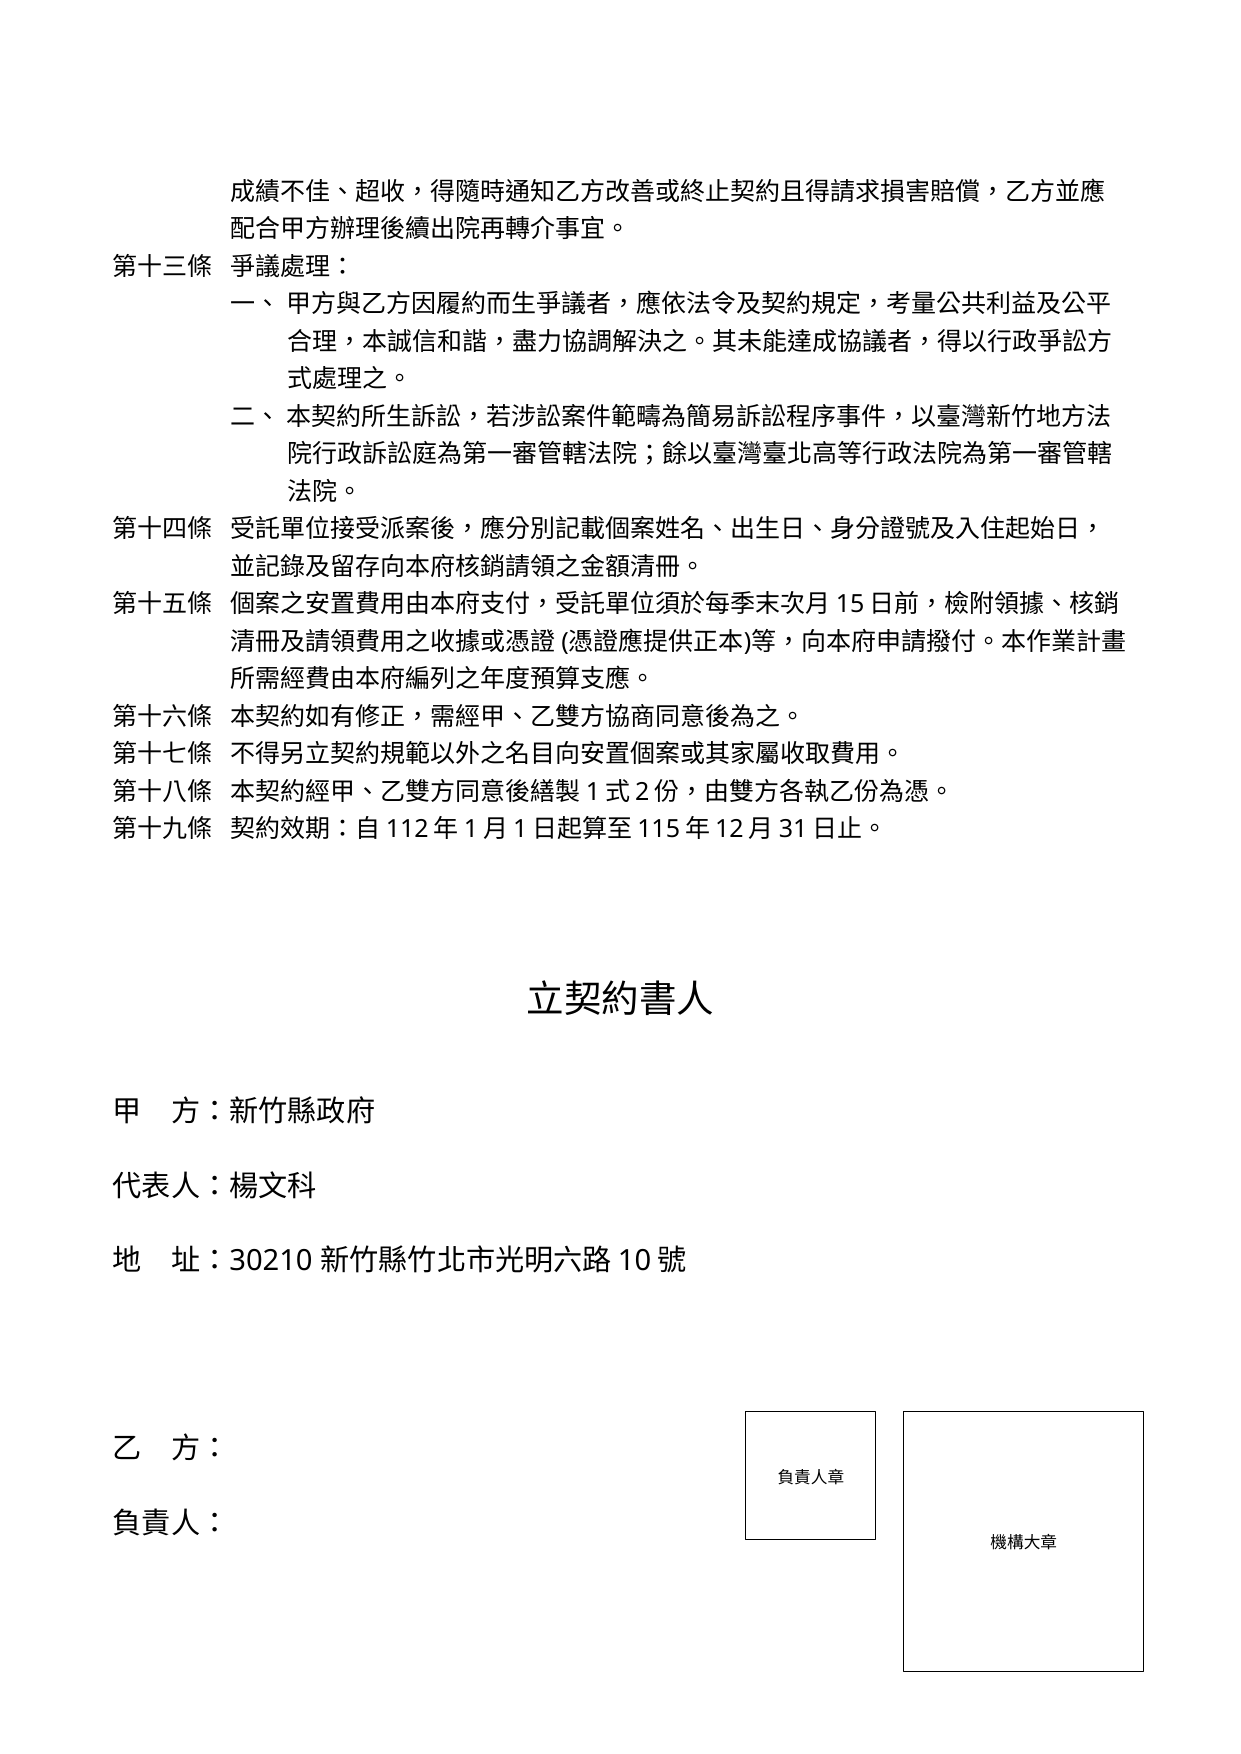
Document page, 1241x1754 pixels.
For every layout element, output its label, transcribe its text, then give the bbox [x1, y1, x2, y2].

text 負責人： [112, 1477, 903, 1552]
list 本契約如有修正，需經甲、乙雙方協商同意後為之。 [112, 689, 1128, 727]
text 代表人：楊文科 [112, 1139, 1128, 1214]
list 甲方與乙方因履約而生爭議者，應依法令及契約規定，考量公共利益及公平合理，本誠信和諧，盡力協調解決之。其未能達成協議者，得以行政爭訟方式處理之。 [230, 277, 1128, 389]
list 不得另立契約規範以外之名目向安置個案或其家屬收取費用。 [112, 727, 1128, 764]
list 爭議處理： [112, 239, 1128, 277]
text 甲 方：新竹縣政府 [112, 1064, 1128, 1139]
list 本契約所生訴訟，若涉訟案件範疇為簡易訴訟程序事件，以臺灣新竹地方法院行政訴訟庭為第一審管轄法院；餘以臺灣臺北高等行政法院為第一審管轄法院。 [230, 389, 1128, 502]
list 本契約經甲、乙雙方同意後繕製1式2份，由雙方各執乙份為憑。 [112, 764, 1128, 802]
text 立契約書人 [112, 952, 1128, 1027]
text 機構大章 [918, 1529, 1128, 1554]
text 負責人章 [761, 1464, 861, 1488]
list 受託單位接受派案後，應分別記載個案姓名、出生日、身分證號及入住起始日，並記錄及留存向本府核銷請領之金額清冊。 [112, 502, 1128, 577]
list 成績不佳、超收，得隨時通知乙方改善或終止契約且得請求損害賠償，乙方並應配合甲方辦理後續出院再轉介事宜。 [112, 164, 1128, 239]
list 個案之安置費用由本府支付，受託單位須於每季末次月15日前，檢附領據、核銷清冊及請領費用之收據或憑證 (憑證應提供正本)等，向本府申請撥付。本作業計畫所需經費由本府編列之年度預算支應。 [112, 577, 1128, 689]
list 契約效期：自112年1月1日起算至115年12月31日止。 [112, 802, 1128, 839]
text 乙 方： [112, 1402, 1128, 1477]
text 地 址：30210 新竹縣竹北市光明六路10號 [112, 1214, 1128, 1289]
